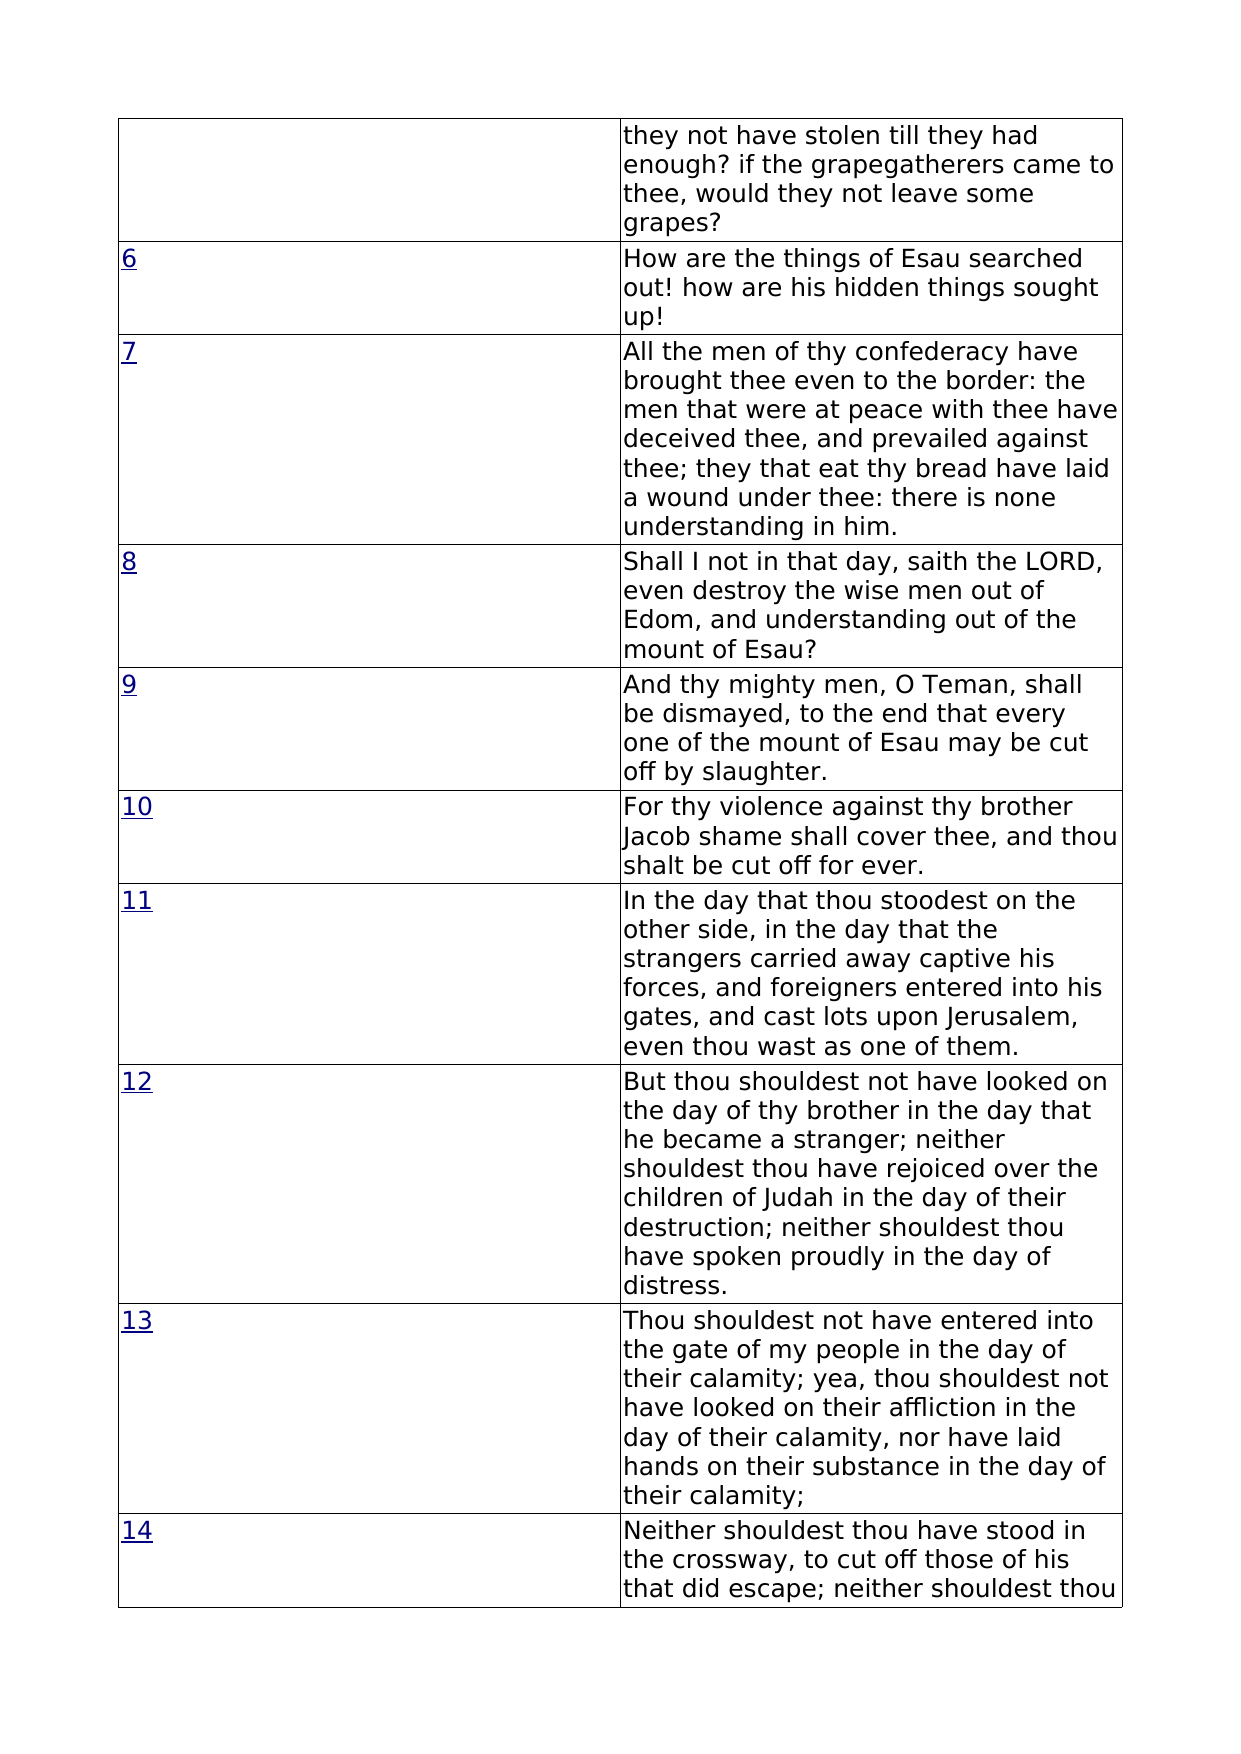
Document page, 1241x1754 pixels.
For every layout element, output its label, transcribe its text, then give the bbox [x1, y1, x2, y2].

table_cell 11 [119, 884, 620, 1064]
table_cell 14 [119, 1514, 620, 1607]
table_cell 7 [119, 335, 620, 544]
table_cell Thou shouldest not have entered into the gate of my people in the day of their calamity; yea, thou shouldest not have looked on their affliction in the day of their calamity, nor have laid hands on their substance in the day of their calamity; [621, 1304, 1122, 1513]
table_cell How are the things of Esau searched out! how are his hidden things sought up! [621, 242, 1122, 334]
table_cell Neither shouldest thou have stood in the crossway, to cut off those of his that did escape; neither shouldest thou [621, 1514, 1122, 1607]
table_cell 9 [119, 668, 620, 789]
table_cell All the men of thy confederacy have brought thee even to the border: the men that were at peace with thee have deceived thee, and prevailed against thee; they that eat thy bread have laid a wound under thee: there is none understanding in him. [621, 335, 1122, 544]
table_cell In the day that thou stoodest on the other side, in the day that the strangers carried away captive his forces, and foreigners entered into his gates, and cast lots upon Jerusalem, even thou wast as one of them. [621, 884, 1122, 1064]
table_cell 12 [119, 1065, 620, 1303]
table_cell Shall I not in that day, saith the LORD, even destroy the wise men out of Edom, and understanding out of the mount of Esau? [621, 545, 1122, 667]
table_cell And thy mighty men, O Teman, shall be dismayed, to the end that every one of the mount of Esau may be cut off by slaughter. [621, 668, 1122, 789]
table_cell 6 [119, 242, 620, 334]
table_cell 13 [119, 1304, 620, 1513]
table_cell But thou shouldest not have looked on the day of thy brother in the day that he became a stranger; neither shouldest thou have rejoiced over the children of Judah in the day of their destruction; neither shouldest thou have spoken proudly in the day of distress. [621, 1065, 1122, 1303]
table_cell [119, 119, 620, 241]
table_cell For thy violence against thy brother Jacob shame shall cover thee, and thou shalt be cut off for ever. [621, 791, 1122, 883]
table_cell 8 [119, 545, 620, 667]
table_cell they not have stolen till they had enough? if the grapegatherers came to thee, would they not leave some grapes? [621, 119, 1122, 241]
table_cell 10 [119, 791, 620, 883]
